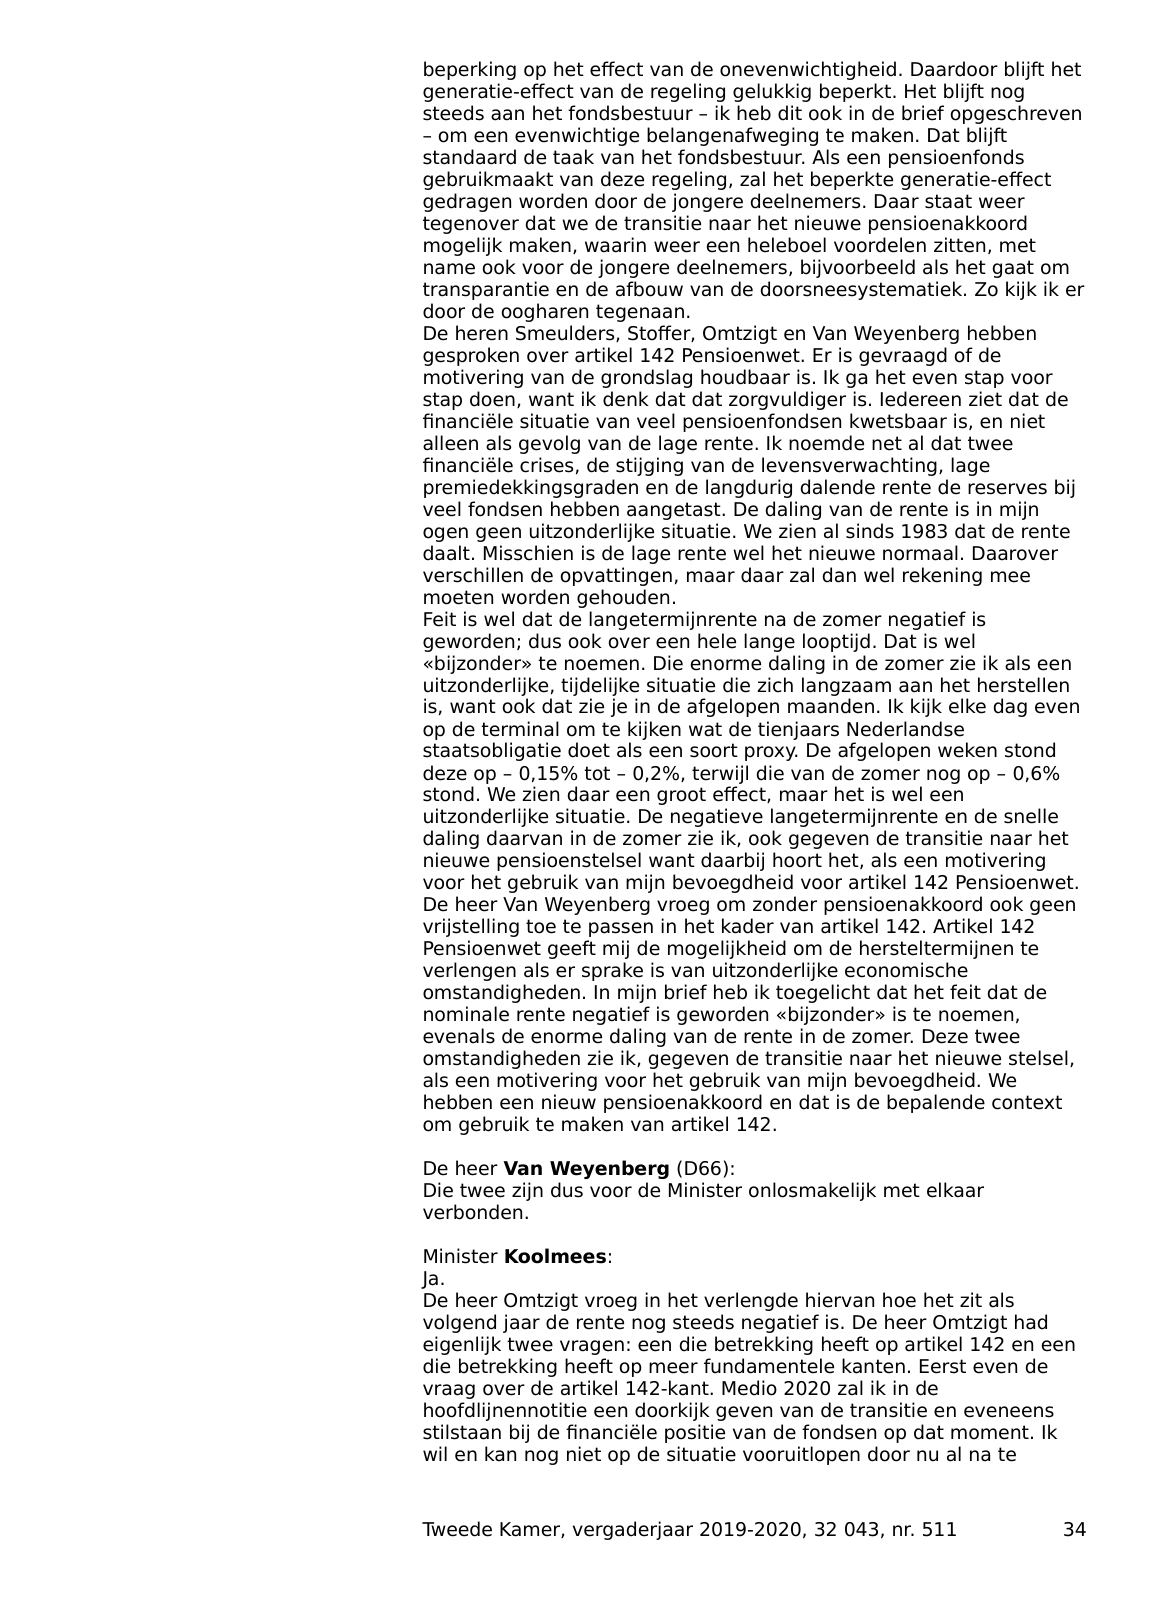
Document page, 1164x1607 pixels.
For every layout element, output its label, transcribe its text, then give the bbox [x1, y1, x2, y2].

text De heer Van Weyenberg vroeg om zonder pensioenakkoord ook geen vrijstelling toe te passen in het kader van artikel 142. Artikel 142 Pensioenwet geeft mij de mogelijkheid om de hersteltermijnen te verlengen als er sprake is van uitzonderlijke economische omstandigheden. In mijn brief heb ik toegelicht dat het feit dat de nominale rente negatief is geworden «bijzonder» is te noemen, evenals de enorme daling van de rente in de zomer. Deze twee omstandigheden zie ik, gegeven de transitie naar het nieuwe stelsel, als een motivering voor het gebruik van mijn bevoegdheid. We hebben een nieuw pensioenakkoord en dat is de bepalende context om gebruik te maken van artikel 142. [422, 894, 1087, 1136]
text beperking op het effect van de onevenwichtigheid. Daardoor blijft het generatie-effect van de regeling gelukkig beperkt. Het blijft nog steeds aan het fondsbestuur – ik heb dit ook in de brief opgeschreven – om een evenwichtige belangenafweging te maken. Dat blijft standaard de taak van het fondsbestuur. Als een pensioenfonds gebruikmaakt van deze regeling, zal het beperkte generatie-effect gedragen worden door de jongere deelnemers. Daar staat weer tegenover dat we de transitie naar het nieuwe pensioenakkoord mogelijk maken, waarin weer een heleboel voordelen zitten, met name ook voor de jongere deelnemers, bijvoorbeeld als het gaat om transparantie en de afbouw van de doorsneesystematiek. Zo kijk ik er door de oogharen tegenaan. [422, 59, 1087, 323]
text Ja. [422, 1268, 1087, 1290]
text De heer Van Weyenberg (D66): [422, 1158, 1087, 1180]
text De heren Smeulders, Stoffer, Omtzigt en Van Weyenberg hebben gesproken over artikel 142 Pensioenwet. Er is gevraagd of de motivering van de grondslag houdbaar is. Ik ga het even stap voor stap doen, want ik denk dat dat zorgvuldiger is. Iedereen ziet dat de financiële situatie van veel pensioenfondsen kwetsbaar is, en niet alleen als gevolg van de lage rente. Ik noemde net al dat twee financiële crises, de stijging van de levensverwachting, lage premiedekkingsgraden en de langdurig dalende rente de reserves bij veel fondsen hebben aangetast. De daling van de rente is in mijn ogen geen uitzonderlijke situatie. We zien al sinds 1983 dat de rente daalt. Misschien is de lage rente wel het nieuwe normaal. Daarover verschillen de opvattingen, maar daar zal dan wel rekening mee moeten worden gehouden. [422, 323, 1087, 608]
text De heer Omtzigt vroeg in het verlengde hiervan hoe het zit als volgend jaar de rente nog steeds negatief is. De heer Omtzigt had eigenlijk twee vragen: een die betrekking heeft op artikel 142 en een die betrekking heeft op meer fundamentele kanten. Eerst even de vraag over de artikel 142-kant. Medio 2020 zal ik in de hoofdlijnennotitie een doorkijk geven van de transitie en eveneens stilstaan bij de financiële positie van de fondsen op dat moment. Ik wil en kan nog niet op de situatie vooruitlopen door nu al na te [422, 1290, 1087, 1466]
text Die twee zijn dus voor de Minister onlosmakelijk met elkaar verbonden. [422, 1180, 1087, 1224]
text Minister Koolmees: [422, 1246, 1087, 1268]
text Feit is wel dat de langetermijnrente na de zomer negatief is geworden; dus ook over een hele lange looptijd. Dat is wel «bijzonder» te noemen. Die enorme daling in de zomer zie ik als een uitzonderlijke, tijdelijke situatie die zich langzaam aan het herstellen is, want ook dat zie je in de afgelopen maanden. Ik kijk elke dag even op de terminal om te kijken wat de tienjaars Nederlandse staatsobligatie doet als een soort proxy. De afgelopen weken stond deze op – 0,15% tot – 0,2%, terwijl die van de zomer nog op – 0,6% stond. We zien daar een groot effect, maar het is wel een uitzonderlijke situatie. De negatieve langetermijnrente en de snelle daling daarvan in de zomer zie ik, ook gegeven de transitie naar het nieuwe pensioenstelsel want daarbij hoort het, als een motivering voor het gebruik van mijn bevoegdheid voor artikel 142 Pensioenwet. [422, 608, 1087, 894]
